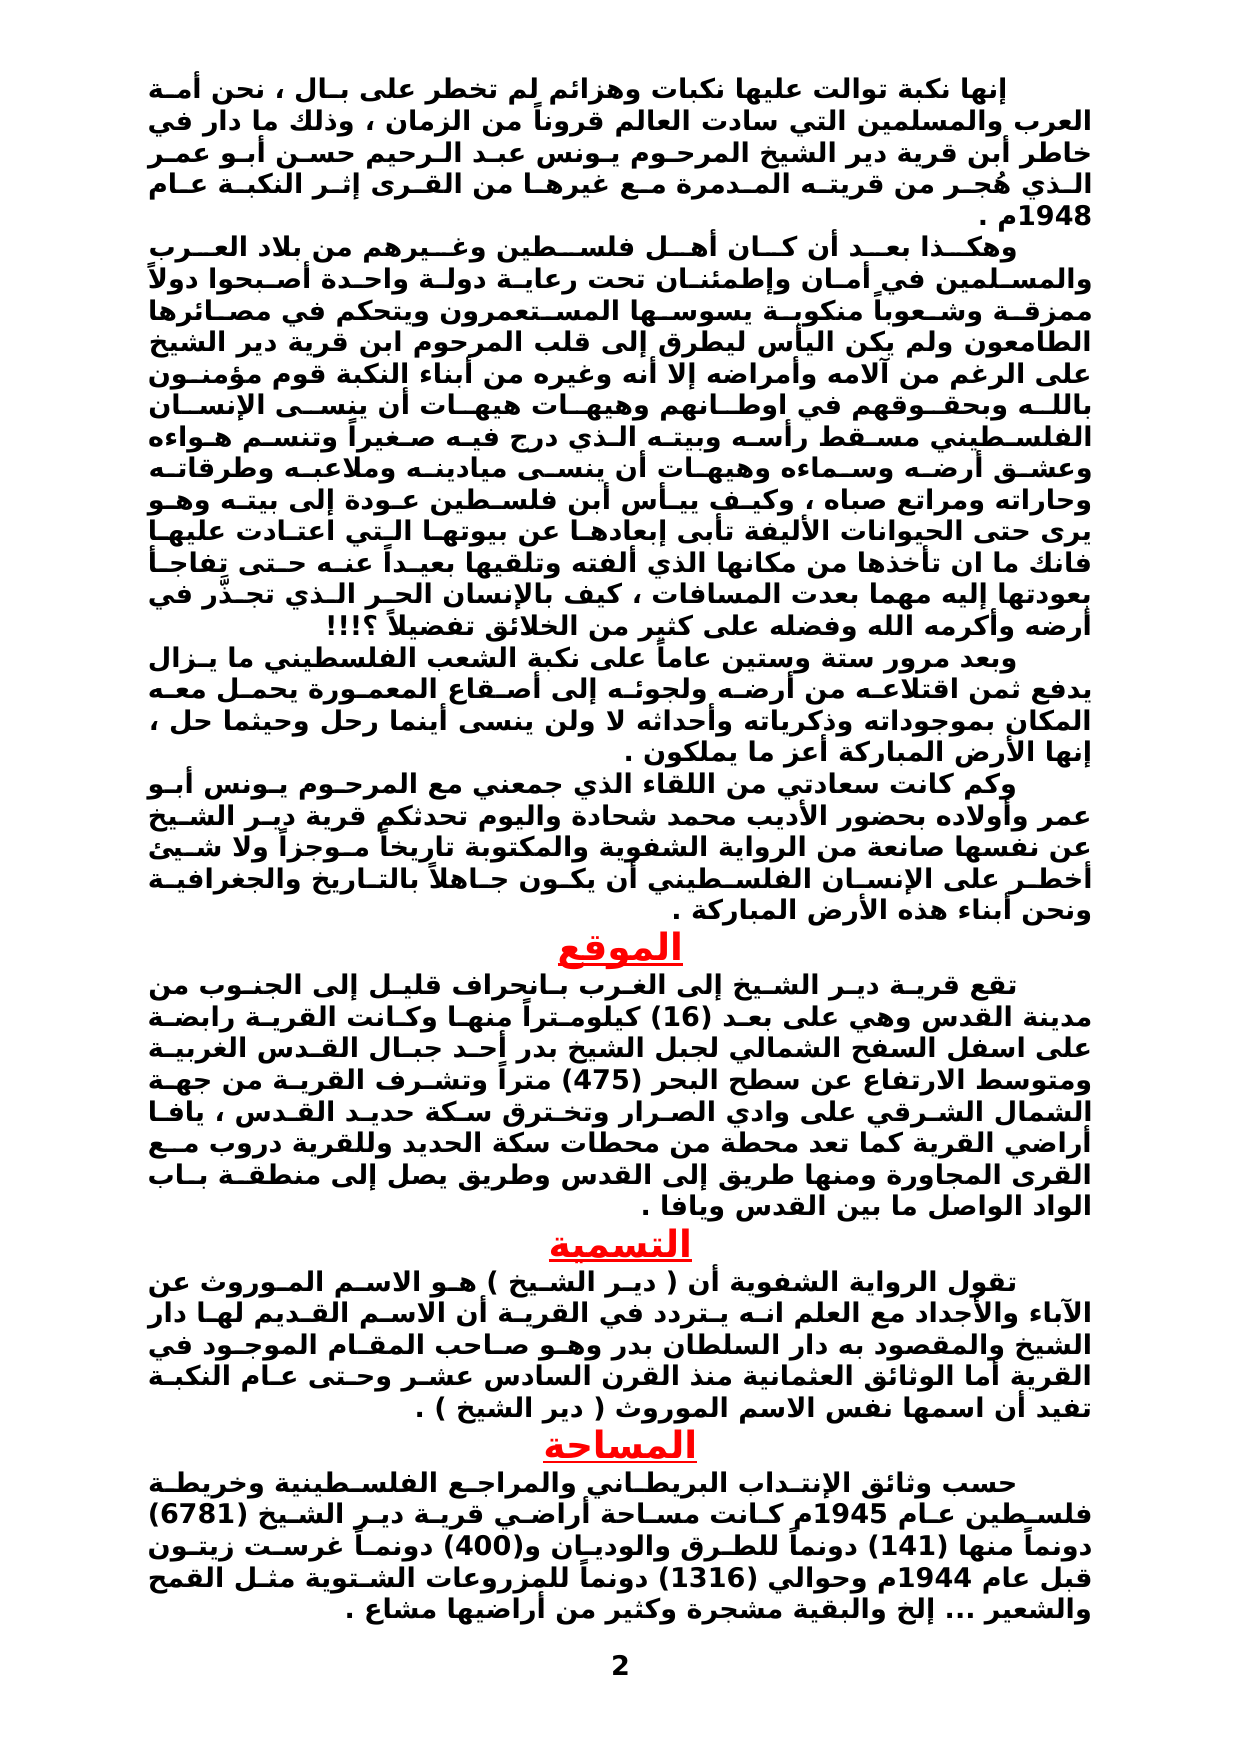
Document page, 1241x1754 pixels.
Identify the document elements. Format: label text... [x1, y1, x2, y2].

text وكم كانت سعادتي من اللقاء الذي جمعني مع المرحوم يونس أبو عمر وأولاده بحضور الأديب محمد شحادة واليوم تحدثكم قرية دير الشيخ عن نفسها صانعة من الرواية الشفوية والمكتوبة تاريخاً موجزاً ولا شيئ أخطر على الإنسان الفلسطيني أن يكون جاهلاً بالتاريخ والجغرافية ونحن أبناء هذه الأرض المباركة . [148, 768, 1092, 926]
text المساحة [148, 1424, 1092, 1467]
text تقع قرية دير الشيخ إلى الغرب بانحراف قليل إلى الجنوب من مدينة القدس وهي على بعد (16) كيلومتراً منها وكانت القرية رابضة على اسفل السفح الشمالي لجبل الشيخ بدر أحد جبال القدس الغربية ومتوسط الارتفاع عن سطح البحر (475) متراً وتشرف القرية من جهة الشمال الشرقي على وادي الصرار وتخترق سكة حديد القدس ، يافا أراضي القرية كما تعد محطة من محطات سكة الحديد وللقرية دروب مع القرى المجاورة ومنها طريق إلى القدس وطريق يصل إلى منطقة باب الواد الواصل ما بين القدس ويافا . [148, 970, 1092, 1222]
text وهكذا بعد أن كان أهل فلسطين وغيرهم من بلاد العرب والمسلمين في أمان وإطمئنان تحت رعاية دولة واحدة أصبحوا دولاً ممزقة وشعوباً منكوبة يسوسها المستعمرون ويتحكم في مصائرها الطامعون ولم يكن اليأس ليطرق إلى قلب المرحوم ابن قرية دير الشيخ على الرغم من آلامه وأمراضه إلا أنه وغيره من أبناء النكبة قوم مؤمنون بالله وبحقوقهم في اوطانهم وهيهات هيهات أن ينسى الإنسان الفلسطيني مسقط رأسه وبيته الذي درج فيه صغيراً وتنسم هواءه وعشق أرضه وسماءه وهيهات أن ينسى ميادينه وملاعبه وطرقاته وحاراته ومراتع صباه ، وكيف ييأس أبن فلسطين عودة إلى بيته وهو يرى حتى الحيوانات الأليفة تأبى إبعادها عن بيوتها التي اعتادت عليها فانك ما ان تأخذها من مكانها الذي ألفته وتلقيها بعيداً عنه حتى تفاجأ بعودتها إليه مهما بعدت المسافات ، كيف بالإنسان الحر الذي تجذَّر في أرضه وأكرمه الله وفضله على كثير من الخلائق تفضيلاً ؟!!! [148, 232, 1092, 642]
text إنها نكبة توالت عليها نكبات وهزائم لم تخطر على بال ، نحن أمة العرب والمسلمين التي سادت العالم قروناً من الزمان ، وذلك ما دار في خاطر أبن قرية دير الشيخ المرحوم يونس عبد الرحيم حسن أبو عمر الذي هُجر من قريته المدمرة مع غيرها من القرى إثر النكبة عام 1948م . [148, 74, 1092, 232]
text وبعد مرور ستة وستين عاماً على نكبة الشعب الفلسطيني ما يزال يدفع ثمن اقتلاعه من أرضه ولجوئه إلى أصقاع المعمورة يحمل معه المكان بموجوداته وذكرياته وأحداثه لا ولن ينسى أينما رحل وحيثما حل ، إنها الأرض المباركة أعز ما يملكون . [148, 642, 1092, 768]
text تقول الرواية الشفوية أن ( دير الشيخ ) هو الاسم الموروث عن الآباء والأجداد مع العلم انه يتردد في القرية أن الاسم القديم لها دار الشيخ والمقصود به دار السلطان بدر وهو صاحب المقام الموجود في القرية أما الوثائق العثمانية منذ القرن السادس عشر وحتى عام النكبة تفيد أن اسمها نفس الاسم الموروث ( دير الشيخ ) . [148, 1266, 1092, 1424]
text الموقع [148, 926, 1092, 970]
text التسمية [148, 1222, 1092, 1266]
text حسب وثائق الإنتداب البريطاني والمراجع الفلسطينية وخريطة فلسطين عام 1945م كانت مساحة أراضي قرية دير الشيخ (6781) دونماً منها (141) دونماً للطرق والوديان و(400) دونماً غرست زيتون قبل عام 1944م وحوالي (1316) دونماً للمزروعات الشتوية مثل القمح والشعير ... إلخ والبقية مشجرة وكثير من أراضيها مشاع . [148, 1467, 1092, 1625]
